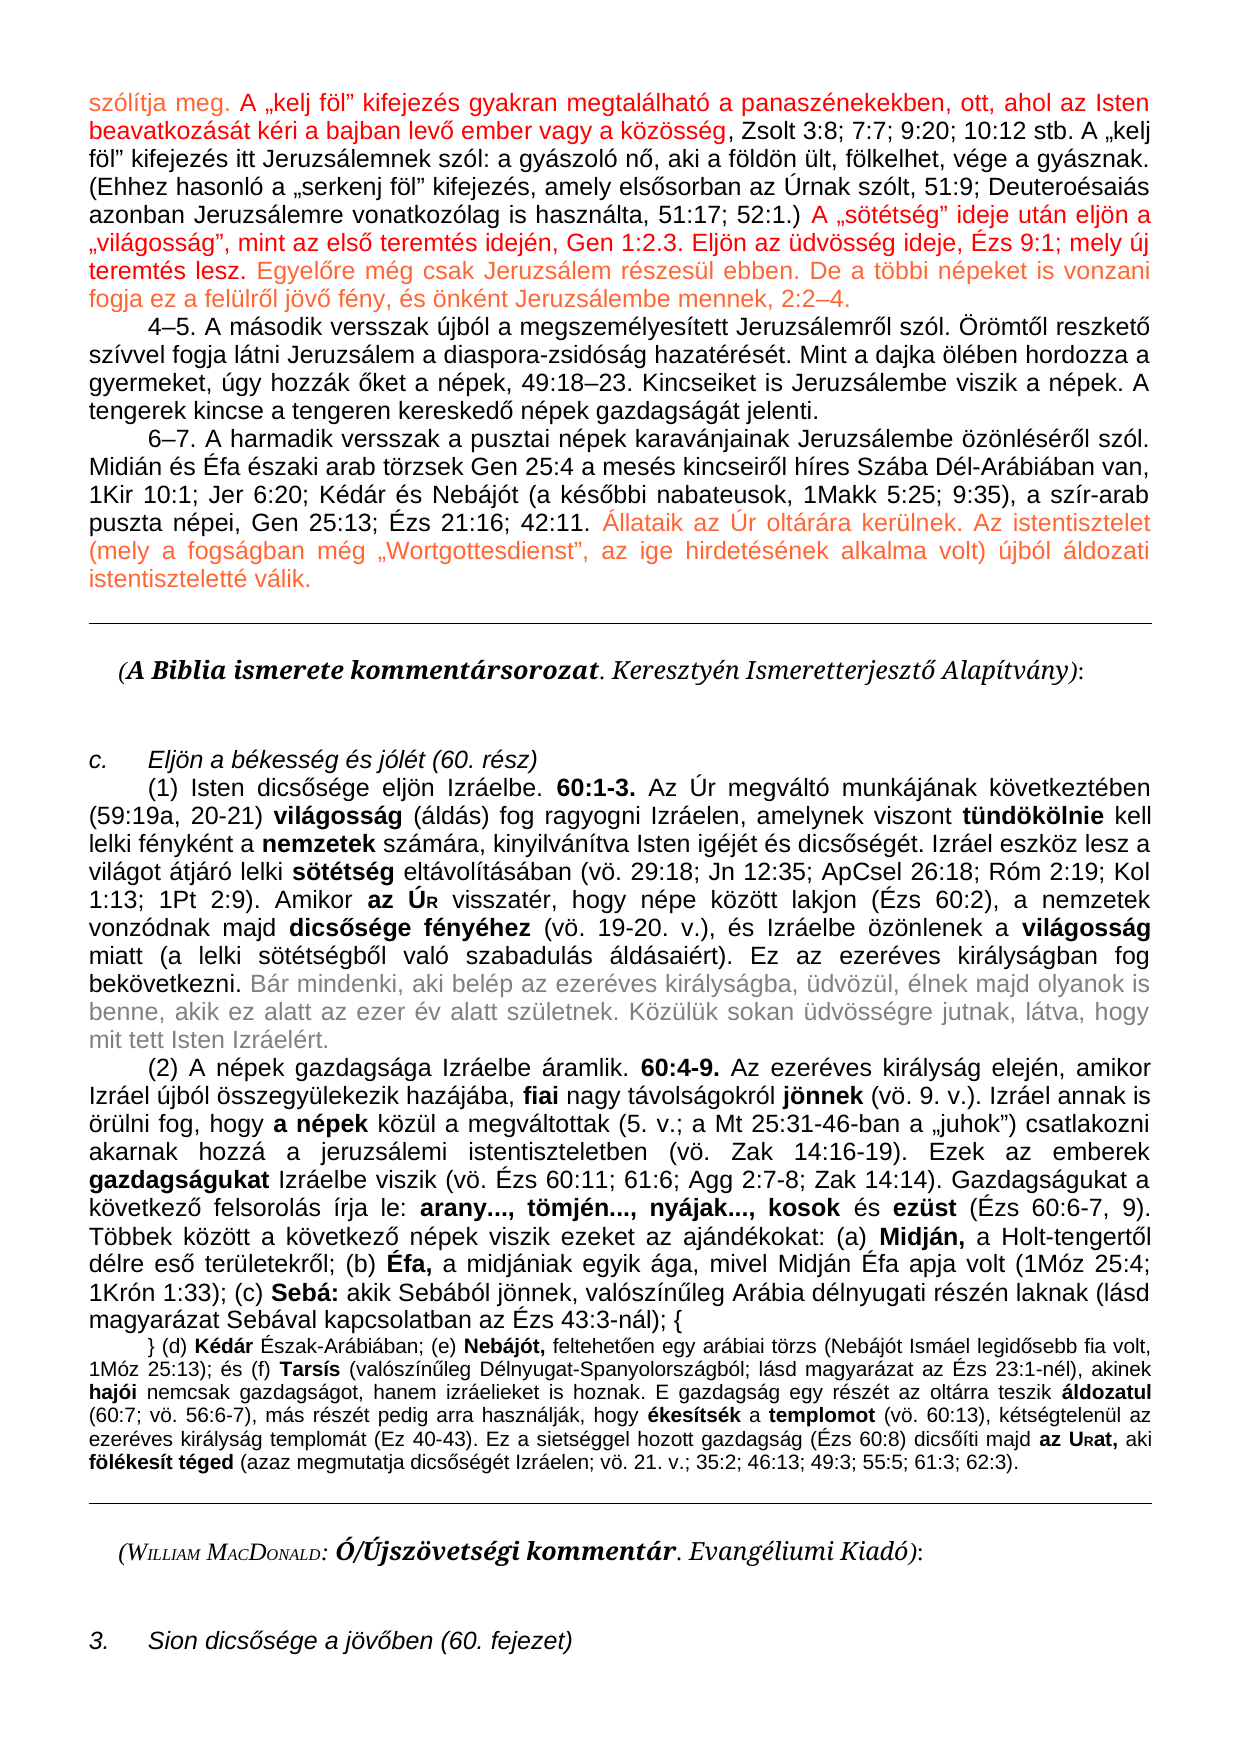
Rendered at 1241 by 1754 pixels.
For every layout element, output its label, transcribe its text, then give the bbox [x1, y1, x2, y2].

text 6–7. A harmadik versszak a pusztai népek karavánjainak Jeruzsálembe özönléséről szól. Midián és Éfa északi arab törzsek Gen 25:4 a mesés kincseiről híres Szába Dél-Arábiában van, 1Kir 10:1; Jer 6:20; Kédár és Nebájót (a későbbi nabateusok, 1Makk 5:25; 9:35), a szír-arab puszta népei, Gen 25:13; Ézs 21:16; 42:11. Állataik az Úr oltárára kerülnek. Az istentisztelet (mely a fogságban még „Wortgottesdienst”, az ige hirdetésének alkalma volt) újból áldozati istentiszteletté válik. [88, 425, 1152, 593]
text (2) A népek gazdagsága Izráelbe áramlik. 60:4-9. Az ezeréves királyság elején, amikor Izráel újból összegyülekezik hazájába, fiai nagy távolságokról jönnek (vö. 9. v.). Izráel annak is örülni fog, hogy a népek közül a megváltottak (5. v.; a Mt 25:31-46-ban a „juhok”) csatlakozni akarnak hozzá a jeruzsálemi istentiszteletben (vö. Zak 14:16-19). Ezek az emberek gazdagságukat Izráelbe viszik (vö. Ézs 60:11; 61:6; Agg 2:7-8; Zak 14:14). Gazdagságukat a következő felsorolás írja le: arany..., tömjén..., nyájak..., kosok és ezüst (Ézs 60:6-7, 9). Többek között a következő népek viszik ezeket az ajándékokat: (a) Midján, a Holt-tengertől délre eső területekről; (b) Éfa, a midjániak egyik ága, mivel Midján Éfa apja volt (1Móz 25:4; 1Krón 1:33); (c) Sebá: akik Sebából jönnek, valószínűleg Arábia délnyugati részén laknak (lásd magyarázat Sebával kapcsolatban az Ézs 43:3-nál); { [88, 1054, 1152, 1334]
text 3. Sion dicsősége a jövőben (60. fejezet) [88, 1627, 1152, 1654]
text (1) Isten dicsősége eljön Izráelbe. 60:1-3. Az Úr megváltó munkájának következtében (59:19a, 20-21) világosság (áldás) fog ragyogni Izráelen, amelynek viszont tündökölnie kell lelki fényként a nemzetek számára, kinyilvánítva Isten igéjét és dicsőségét. Izráel eszköz lesz a világot átjáró lelki sötétség eltávolításában (vö. 29:18; Jn 12:35; ApCsel 26:18; Róm 2:19; Kol 1:13; 1Pt 2:9). Amikor az Úr visszatér, hogy népe között lakjon (Ézs 60:2), a nemzetek vonzódnak majd dicsősége fényéhez (vö. 19-20. v.), és Izráelbe özönlenek a világosság miatt (a lelki sötétségből való szabadulás áldásaiért). Ez az ezeréves királyságban fog bekövetkezni. Bár mindenki, aki belép az ezeréves királyságba, üdvözül, élnek majd olyanok is benne, akik ez alatt az ezer év alatt születnek. Közülük sokan üdvösségre jutnak, látva, hogy mit tett Isten Izráelért. [88, 774, 1152, 1054]
text c. Eljön a békesség és jólét (60. rész) [88, 746, 1152, 774]
text (William MacDonald: Ó/Újszövetségi kommentár. Evangéliumi Kiadó): [88, 1504, 1152, 1597]
text } (d) Kédár Észak-Arábiában; (e) Nebájót, feltehetően egy arábiai törzs (Nebájót Ismáel legidősebb fia volt, 1Móz 25:13); és (f) Tarsís (valószínűleg Délnyugat-Spanyolországból; lásd magyarázat az Ézs 23:1-nél), akinek hajói nemcsak gazdagságot, hanem izráelieket is hoznak. E gazdagság egy részét az oltárra teszik áldozatul (60:7; vö. 56:6-7), más részét pedig arra használják, hogy ékesítsék a templomot (vö. 60:13), kétségtelenül az ezeréves királyság templomát (Ez 40-43). Ez a sietséggel hozott gazdagság (Ézs 60:8) dicsőíti majd az Urat, aki fölékesít téged (azaz megmutatja dicsőségét Izráelen; vö. 21. v.; 35:2; 46:13; 49:3; 55:5; 61:3; 62:3). [88, 1334, 1152, 1474]
text (A Biblia ismerete kommentársorozat. Keresztyén Ismeretterjesztő Alapítvány): [88, 624, 1152, 716]
text 4–5. A második versszak újból a megszemélyesített Jeruzsálemről szól. Örömtől reszkető szívvel fogja látni Jeruzsálem a diaspora-zsidóság hazatérését. Mint a dajka ölében hordozza a gyermeket, úgy hozzák őket a népek, 49:18–23. Kincseiket is Jeruzsálembe viszik a népek. A tengerek kincse a tengeren kereskedő népek gazdagságát jelenti. [88, 313, 1152, 425]
text szólítja meg. A „kelj föl” kifejezés gyakran megtalálható a panaszénekekben, ott, ahol az Isten beavatkozását kéri a bajban levő ember vagy a közösség, Zsolt 3:8; 7:7; 9:20; 10:12 stb. A „kelj föl” kifejezés itt Jeruzsálemnek szól: a gyászoló nő, aki a földön ült, fölkelhet, vége a gyásznak. (Ehhez hasonló a „serkenj föl” kifejezés, amely elsősorban az Úrnak szólt, 51:9; Deuteroésaiás azonban Jeruzsálemre vonatkozólag is használta, 51:17; 52:1.) A „sötétség” ideje után eljön a „világosság”, mint az első teremtés idején, Gen 1:2.3. Eljön az üdvösség ideje, Ézs 9:1; mely új teremtés lesz. Egyelőre még csak Jeruzsálem részesül ebben. De a többi népeket is vonzani fogja ez a felülről jövő fény, és önként Jeruzsálembe mennek, 2:2–4. [88, 88, 1152, 313]
